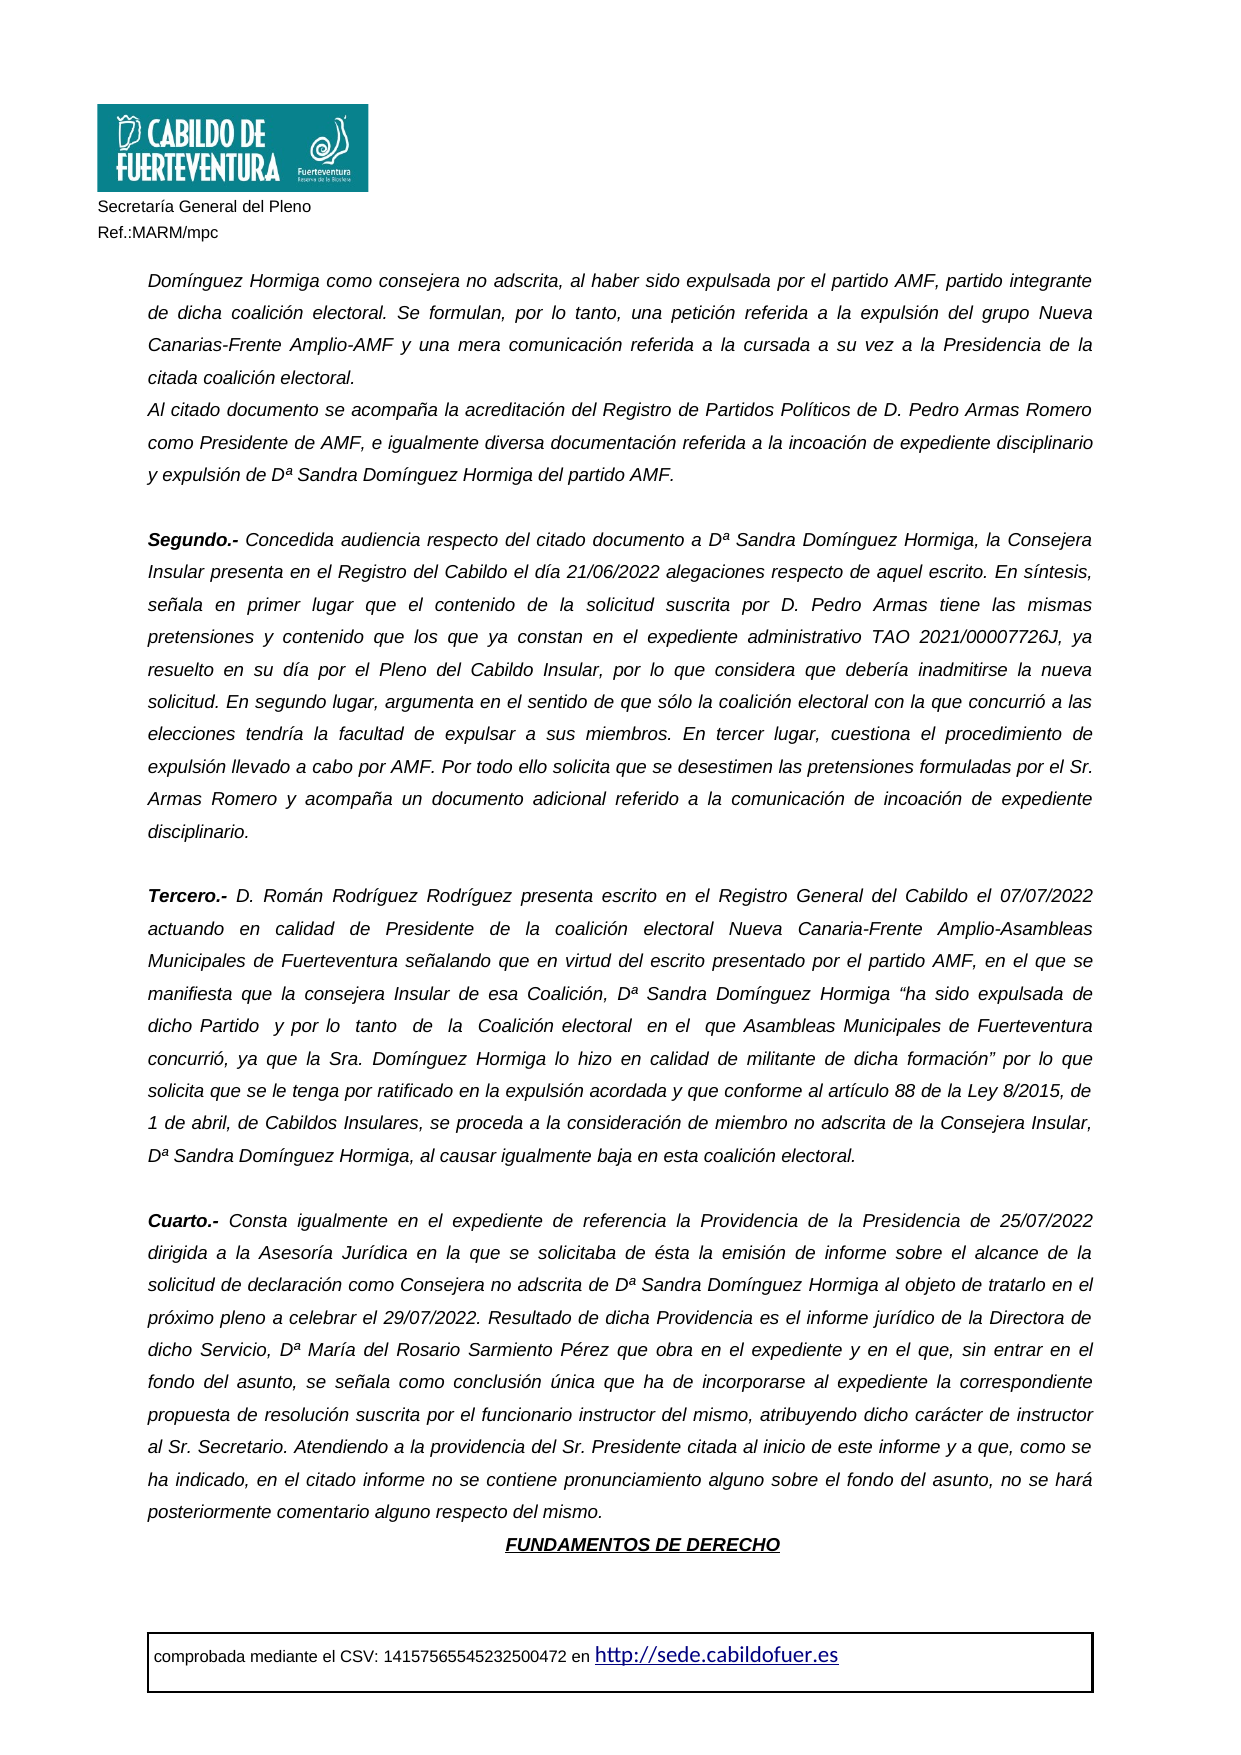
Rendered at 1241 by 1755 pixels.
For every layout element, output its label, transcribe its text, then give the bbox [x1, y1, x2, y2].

text Domínguez Hormiga como consejera no adscrita, al haber sido expulsada por el partido AMF, partido integrante de dicha coalición electoral. Se formulan, por lo tanto, una petición referida a la expulsión del grupo Nueva Canarias-Frente Amplio-AMF y una mera comunicación referida a la cursada a su vez a la Presidencia de la citada coalición electoral. [148, 269, 1093, 388]
text Cuarto.- Consta igualmente en el expediente de referencia la Providencia de la Presidencia de 25/07/2022 dirigida a la Asesoría Jurídica en la que se solicitaba de ésta la emisión de informe sobre el alcance de la solicitud de declaración como Consejera no adscrita de Dª Sandra Domínguez Hormiga al objeto de tratarlo en el próximo pleno a celebrar el 29/07/2022. Resultado de dicha Providencia es el informe jurídico de la Directora de dicho Servicio, Dª María del Rosario Sarmiento Pérez que obra en el expediente y en el que, sin entrar en el fondo del asunto, se señala como conclusión única que ha de incorporarse al expediente la correspondiente propuesta de resolución suscrita por el funcionario instructor del mismo, atribuyendo dicho carácter de instructor al Sr. Secretario. Atendiendo a la providencia del Sr. Presidente citada al inicio de este informe y a que, como se ha indicado, en el citado informe no se contiene pronunciamiento alguno sobre el fondo del asunto, no se hará posteriormente comentario alguno respecto del mismo. [148, 1209, 1093, 1522]
text Segundo.- Concedida audiencia respecto del citado documento a Dª Sandra Domínguez Hormiga, la Consejera Insular presenta en el Registro del Cabildo el día 21/06/2022 alegaciones respecto de aquel escrito. En síntesis, señala en primer lugar que el contenido de la solicitud suscrita por D. Pedro Armas tiene las mismas pretensiones y contenido que los que ya constan en el expediente administrativo TAO 2021/00007726J, ya resuelto en su día por el Pleno del Cabildo Insular, por lo que considera que debería inadmitirse la nueva solicitud. En segundo lugar, argumenta en el sentido de que sólo la coalición electoral con la que concurrió a las elecciones tendría la facultad de expulsar a sus miembros. En tercer lugar, cuestiona el procedimiento de expulsión llevado a cabo por AMF. Por todo ello solicita que se desestimen las pretensiones formuladas por el Sr. Armas Romero y acompaña un documento adicional referido a la comunicación de incoación de expediente disciplinario. [148, 529, 1093, 842]
text Al citado documento se acompaña la acreditación del Registro de Partidos Políticos de D. Pedro Armas Romero como Presidente de AMF, e igualmente diversa documentación referida a la incoación de expediente disciplinario y expulsión de Dª Sandra Domínguez Hormiga del partido AMF. [148, 399, 1093, 486]
text Tercero.- D. Román Rodríguez Rodríguez presenta escrito en el Registro General del Cabildo el 07/07/2022 actuando en calidad de Presidente de la coalición electoral Nueva Canaria-Frente Amplio-Asambleas Municipales de Fuerteventura señalando que en virtud del escrito presentado por el partido AMF, en el que se manifiesta que la consejera Insular de esa Coalición, Dª Sandra Domínguez Hormiga “ha sido expulsada de dicho Partido y por lo tanto de la Coalición electoral en el que Asambleas Municipales de Fuerteventura concurrió, ya que la Sra. Domínguez Hormiga lo hizo en calidad de militante de dicha formación” por lo que solicita que se le tenga por ratificado en la expulsión acordada y que conforme al artículo 88 de la Ley 8/2015, de 1 de abril, de Cabildos Insulares, se proceda a la consideración de miembro no adscrita de la Consejera Insular, Dª Sandra Domínguez Hormiga, al causar igualmente baja en esta coalición electoral. [148, 885, 1093, 1166]
text FUNDAMENTOS DE DERECHO [505, 1533, 1107, 1555]
